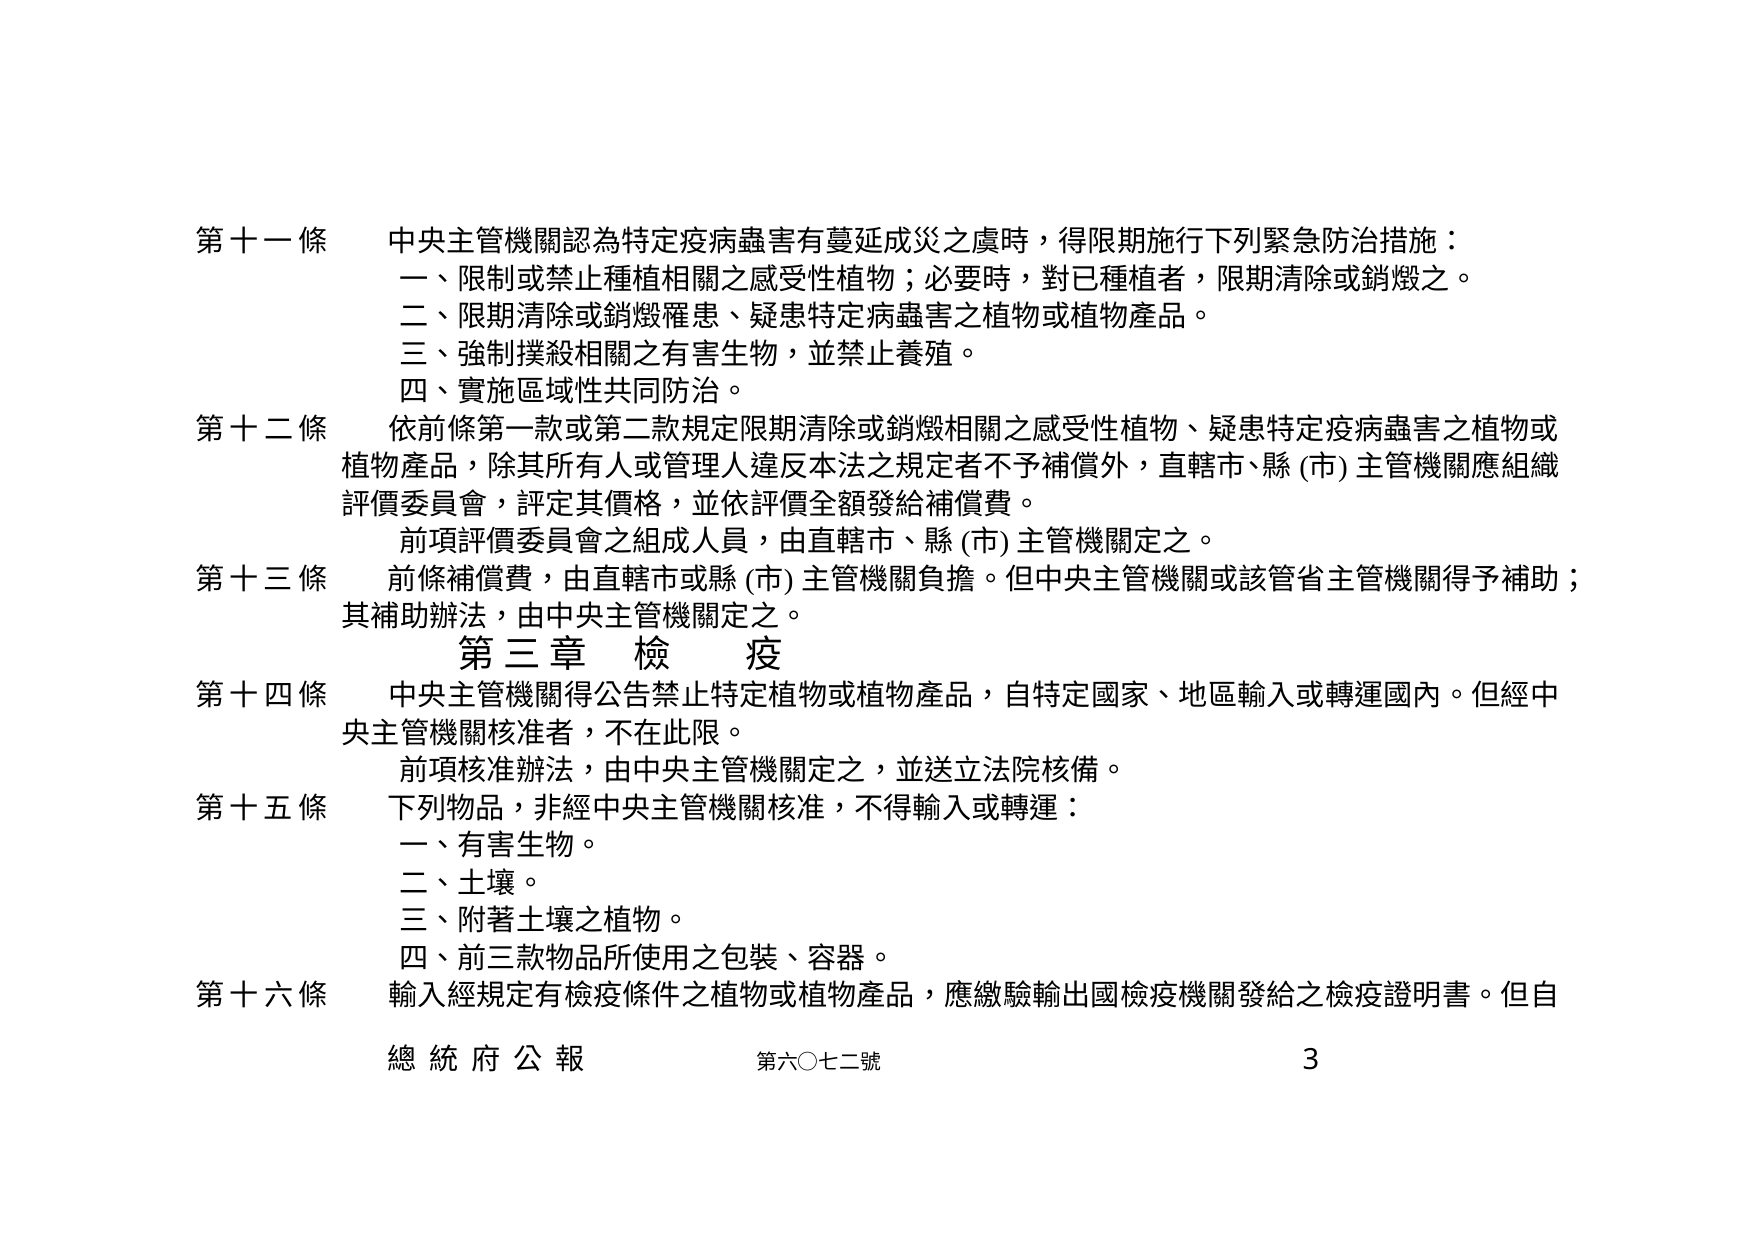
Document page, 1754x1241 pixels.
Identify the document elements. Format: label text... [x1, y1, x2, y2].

text 二、土壤。 [399, 863, 1559, 901]
text 第十四條 中央主管機關得公告禁止特定植物或植物產品，自特定國家、地區輸入或轉運國內。但經中央主管機關核准者，不在此限。 [195, 676, 1559, 751]
text 四、前三款物品所使用之包裝、容器。 [399, 938, 1559, 976]
text 四、實施區域性共同防治。 [399, 372, 1559, 409]
text 一、限制或禁止種植相關之感受性植物；必要時，對已種植者，限期清除或銷燬之。 [399, 259, 1559, 297]
text 一、有害生物。 [399, 826, 1559, 863]
text 二、限期清除或銷燬罹患、疑患特定病蟲害之植物或植物產品。 [399, 297, 1559, 334]
text 三、強制撲殺相關之有害生物，並禁止養殖。 [399, 334, 1559, 372]
text 第十一條 中央主管機關認為特定疫病蟲害有蔓延成災之虞時，得限期施行下列緊急防治措施： [195, 222, 1559, 259]
text 前項核准辦法，由中央主管機關定之，並送立法院核備。 [341, 751, 1559, 788]
text 三、附著土壤之植物。 [399, 901, 1559, 938]
text 前項評價委員會之組成人員，由直轄市、縣 (市) 主管機關定之。 [341, 522, 1559, 559]
text 第十二條 依前條第一款或第二款規定限期清除或銷燬相關之感受性植物、疑患特定疫病蟲害之植物或植物產品，除其所有人或管理人違反本法之規定者不予補償外，直轄市、縣 (市) 主管機關應組織評價委員會，評定其價格，並依評價全額發給補償費。 [195, 409, 1559, 522]
text 第 三 章 檢 疫 [428, 634, 1559, 676]
text 第十六條 輸入經規定有檢疫條件之植物或植物產品，應繳驗輸出國檢疫機關發給之檢疫證明書。但自 [195, 976, 1559, 1013]
text 第十五條 下列物品，非經中央主管機關核准，不得輸入或轉運： [195, 788, 1559, 826]
text 第十三條 前條補償費，由直轄市或縣 (市) 主管機關負擔。但中央主管機關或該管省主管機關得予補助；其補助辦法，由中央主管機關定之。 [195, 559, 1559, 634]
